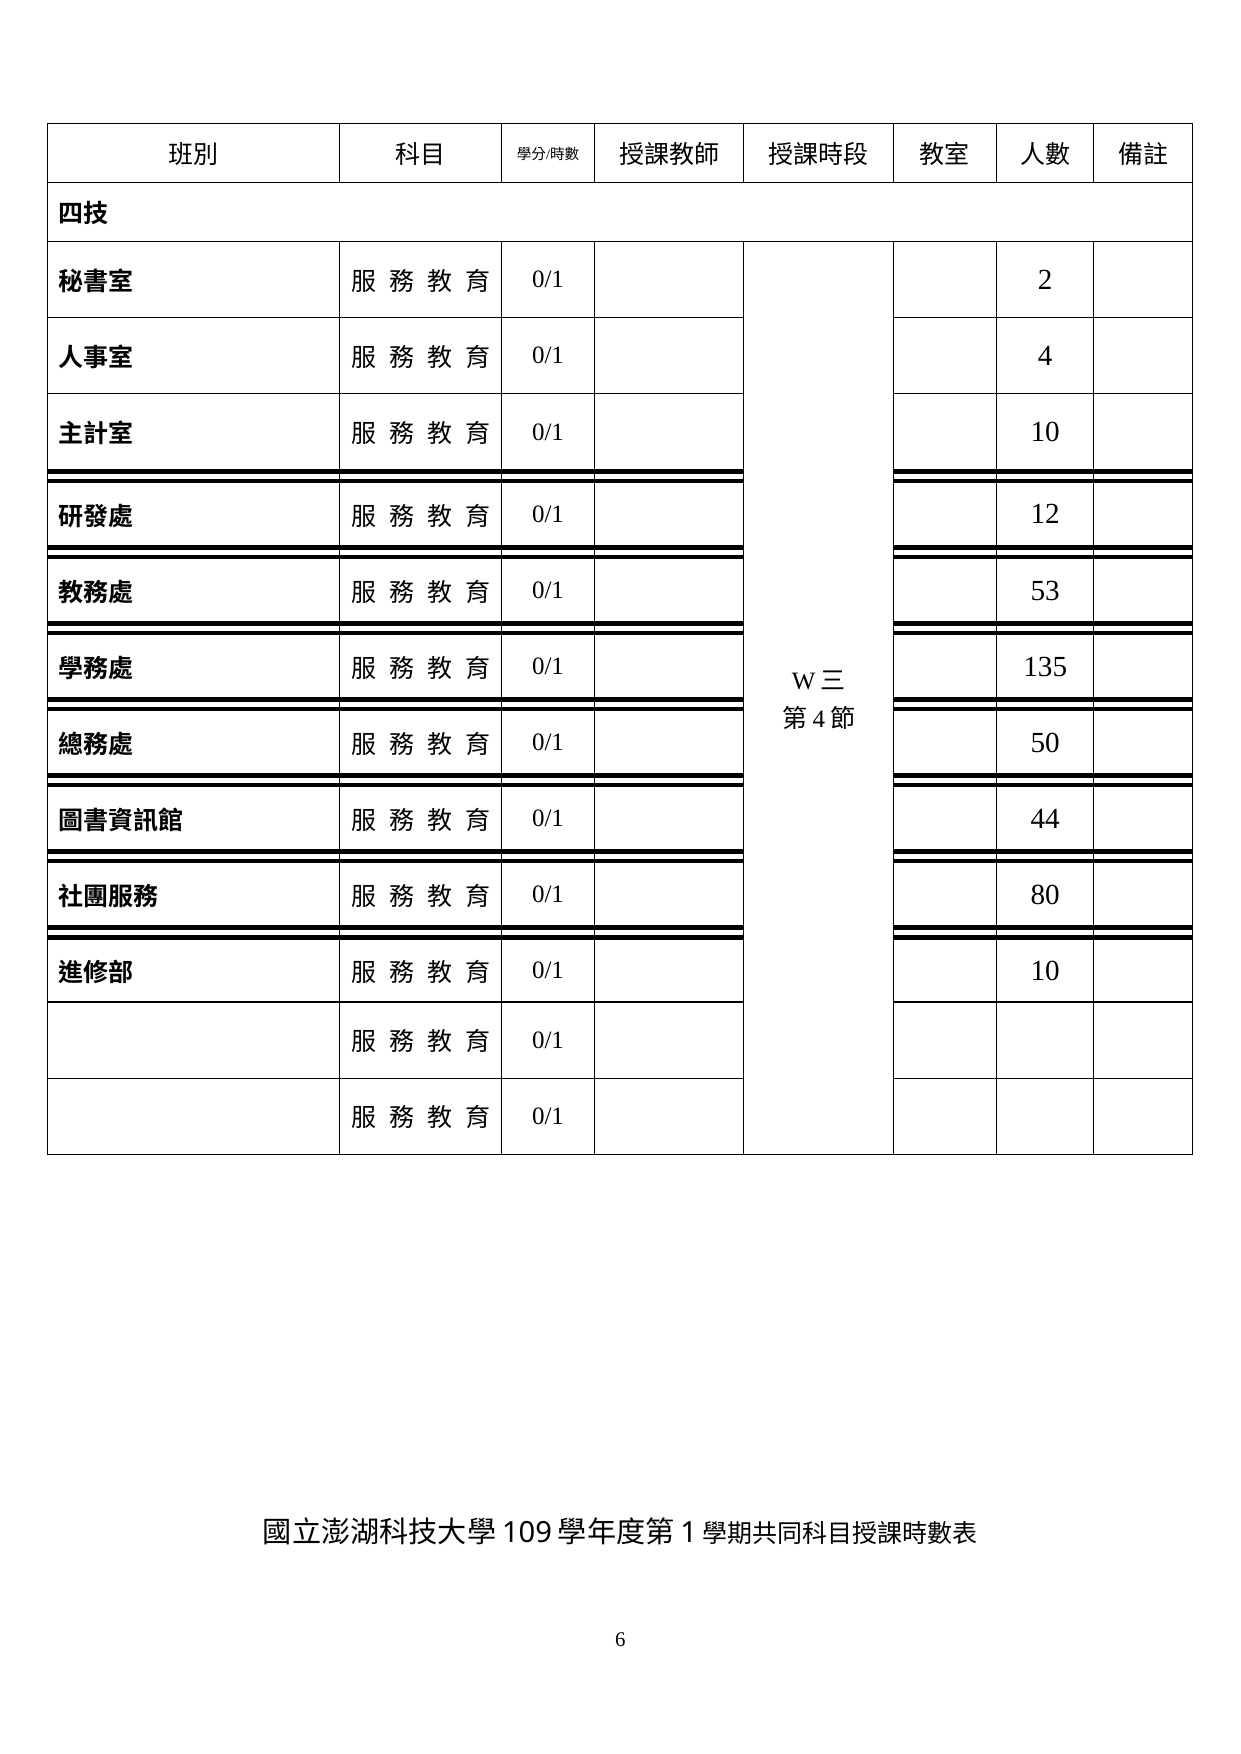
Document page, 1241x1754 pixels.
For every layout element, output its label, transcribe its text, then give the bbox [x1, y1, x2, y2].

table_cell [894, 635, 996, 697]
table_cell 服務教育 [340, 787, 501, 849]
table_cell 社團服務 [48, 863, 339, 925]
table_header 授課教師 [595, 124, 743, 182]
table_cell 135 [997, 635, 1093, 697]
table_cell [894, 702, 996, 707]
table_cell [997, 778, 1093, 783]
table_cell [997, 930, 1093, 935]
table_cell [595, 787, 743, 849]
table_cell [48, 778, 339, 783]
table_cell [595, 702, 743, 707]
table_cell 服務教育 [340, 1079, 501, 1153]
table_cell [1094, 787, 1192, 849]
table_cell [1094, 483, 1192, 545]
table_cell [1094, 394, 1192, 469]
table_cell [894, 474, 996, 479]
table_cell [48, 854, 339, 859]
table_cell [894, 930, 996, 935]
table_cell 四技 [48, 183, 1192, 241]
table_cell [1094, 854, 1192, 859]
table_cell 服務教育 [340, 1003, 501, 1077]
table_header 授課時段 [744, 124, 893, 182]
table_cell [1094, 778, 1192, 783]
table_cell [340, 474, 501, 479]
table_cell [997, 626, 1093, 631]
table_cell 0/1 [502, 1079, 594, 1153]
table_cell [340, 702, 501, 707]
table_cell [595, 483, 743, 545]
table_cell [502, 930, 594, 935]
table_cell [894, 1079, 996, 1153]
table_cell [595, 854, 743, 859]
table_cell 10 [997, 940, 1093, 1001]
table_cell 0/1 [502, 242, 594, 317]
table_cell 10 [997, 394, 1093, 469]
table_cell W三 第4節 [744, 242, 893, 1153]
table_cell 秘書室 [48, 242, 339, 317]
table_cell [340, 778, 501, 783]
table_cell [894, 854, 996, 859]
table_cell [894, 787, 996, 849]
table_cell 服務教育 [340, 711, 501, 773]
table_cell [595, 1003, 743, 1077]
table_cell [48, 626, 339, 631]
table_cell [997, 550, 1093, 555]
table_cell [894, 559, 996, 621]
table_cell 0/1 [502, 711, 594, 773]
table_cell [894, 626, 996, 631]
table_cell [997, 1079, 1093, 1153]
table_cell 主計室 [48, 394, 339, 469]
table_cell [1094, 550, 1192, 555]
table_header 班別 [48, 124, 339, 182]
table_cell 2 [997, 242, 1093, 317]
table_cell [502, 778, 594, 783]
table_cell [894, 1003, 996, 1077]
table_cell 0/1 [502, 1003, 594, 1077]
table_cell [894, 863, 996, 925]
table_cell [894, 778, 996, 783]
table_cell [1094, 242, 1192, 317]
table_cell [595, 242, 743, 317]
table_cell 0/1 [502, 394, 594, 469]
table_cell [48, 1079, 339, 1153]
table_cell 服務教育 [340, 394, 501, 469]
table_cell [894, 940, 996, 1001]
table_cell [595, 940, 743, 1001]
table_cell [1094, 1003, 1192, 1077]
table_cell [595, 930, 743, 935]
table_cell [48, 1003, 339, 1077]
table_cell [340, 854, 501, 859]
table_cell [997, 474, 1093, 479]
table_cell 學務處 [48, 635, 339, 697]
table_cell [48, 550, 339, 555]
table_header 教室 [894, 124, 996, 182]
table_cell [1094, 863, 1192, 925]
table_cell 圖書資訊館 [48, 787, 339, 849]
table_cell 服務教育 [340, 940, 501, 1001]
table_cell [1094, 318, 1192, 393]
table_cell [502, 626, 594, 631]
table_cell [595, 1079, 743, 1153]
table_cell [997, 702, 1093, 707]
table_cell [595, 711, 743, 773]
table_cell [1094, 626, 1192, 631]
table_cell [595, 474, 743, 479]
table_cell [595, 394, 743, 469]
table_cell 50 [997, 711, 1093, 773]
table_cell [502, 702, 594, 707]
table_cell [595, 318, 743, 393]
table_cell [1094, 559, 1192, 621]
table_cell [1094, 635, 1192, 697]
table_cell 4 [997, 318, 1093, 393]
table_cell [502, 474, 594, 479]
table_cell 服務教育 [340, 635, 501, 697]
table_cell [340, 626, 501, 631]
table_cell [48, 474, 339, 479]
table_cell [997, 854, 1093, 859]
table_header 備註 [1094, 124, 1192, 182]
table_header 學分/時數 [502, 124, 594, 182]
table_cell [894, 550, 996, 555]
table_cell [595, 550, 743, 555]
table_cell [595, 635, 743, 697]
table_cell [502, 550, 594, 555]
table_cell [340, 930, 501, 935]
table_cell 總務處 [48, 711, 339, 773]
table_cell [894, 318, 996, 393]
table_cell 0/1 [502, 787, 594, 849]
table_cell 0/1 [502, 559, 594, 621]
table_cell 0/1 [502, 863, 594, 925]
table_cell [48, 702, 339, 707]
table_cell 教務處 [48, 559, 339, 621]
table_cell 12 [997, 483, 1093, 545]
table_cell 0/1 [502, 635, 594, 697]
table_cell 80 [997, 863, 1093, 925]
table_cell [894, 711, 996, 773]
table_cell [595, 559, 743, 621]
table_cell 0/1 [502, 318, 594, 393]
table_cell [1094, 711, 1192, 773]
table_cell [1094, 702, 1192, 707]
table_cell [894, 394, 996, 469]
table_cell 0/1 [502, 940, 594, 1001]
table_cell [1094, 930, 1192, 935]
table_cell 人事室 [48, 318, 339, 393]
table_cell 0/1 [502, 483, 594, 545]
text 國立澎湖科技大學109學年度第1學期共同科目授課時數表 [59, 1492, 1181, 1567]
table_cell 44 [997, 787, 1093, 849]
table_cell [894, 483, 996, 545]
table_cell [595, 863, 743, 925]
table_cell 服務教育 [340, 483, 501, 545]
table_cell 服務教育 [340, 242, 501, 317]
table_header 科目 [340, 124, 501, 182]
table_cell [340, 550, 501, 555]
table_header 人數 [997, 124, 1093, 182]
table_cell [595, 626, 743, 631]
table_cell 53 [997, 559, 1093, 621]
table_cell [595, 778, 743, 783]
table_cell [894, 242, 996, 317]
table_cell [48, 930, 339, 935]
table_cell [1094, 940, 1192, 1001]
table_cell 進修部 [48, 940, 339, 1001]
table_cell [997, 1003, 1093, 1077]
table_cell [502, 854, 594, 859]
table_cell 服務教育 [340, 863, 501, 925]
table_cell 研發處 [48, 483, 339, 545]
table_cell 服務教育 [340, 559, 501, 621]
table_cell 服務教育 [340, 318, 501, 393]
table_cell [1094, 474, 1192, 479]
table_cell [1094, 1079, 1192, 1153]
